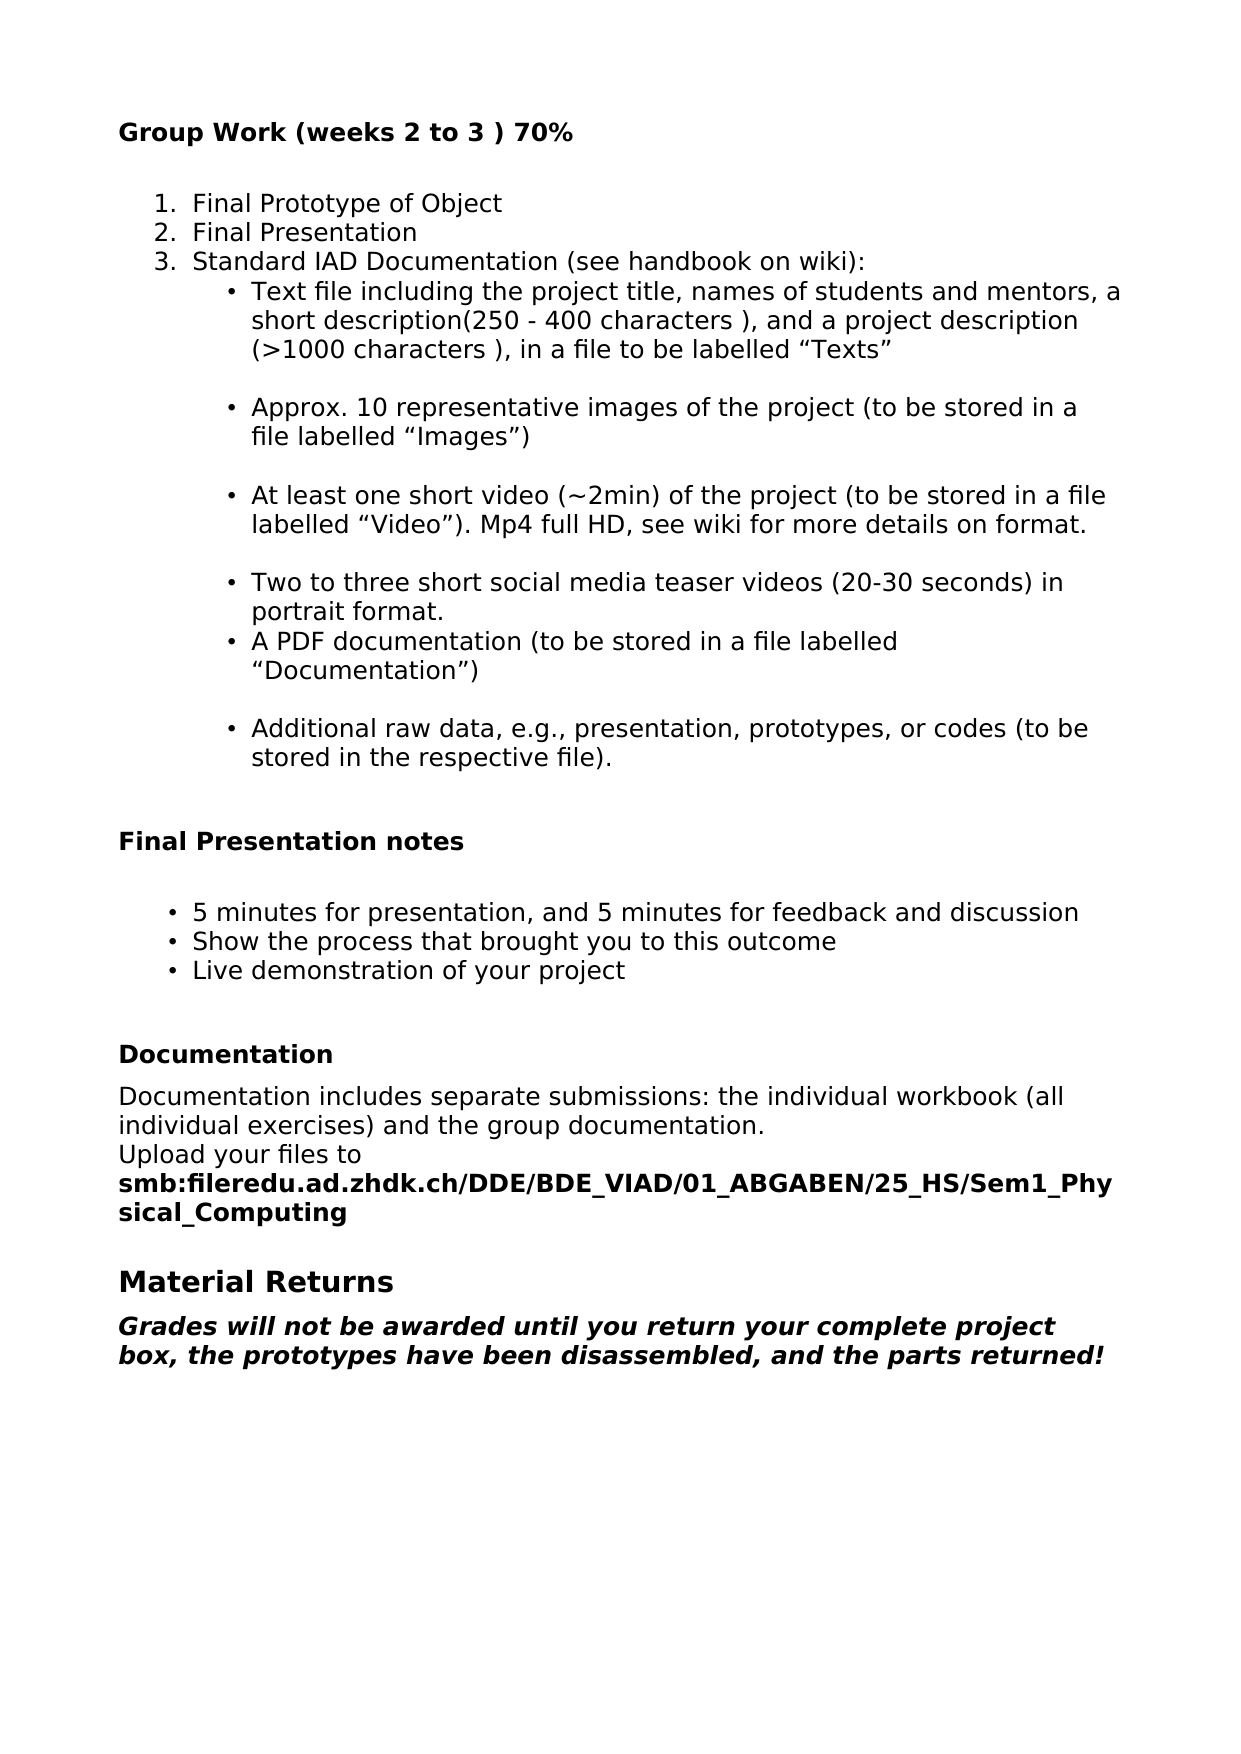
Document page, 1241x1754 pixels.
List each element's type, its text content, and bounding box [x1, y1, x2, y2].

list Standard IAD Documentation (see handbook on wiki): [177, 248, 1122, 277]
list Final Prototype of Object [177, 189, 1122, 218]
list 5 minutes for presentation, and 5 minutes for feedback and discussion [177, 898, 1122, 927]
subtitle Material Returns [118, 1265, 1122, 1299]
list At least one short video (~2min) of the project (to be stored in a file labelled “Video”). Mp4 full HD, see wiki for more details on format. [236, 481, 1122, 568]
list A PDF documentation (to be stored in a file labelled “Documentation”) [236, 627, 1122, 714]
list Final Presentation [177, 218, 1122, 248]
text Grades will not be awarded until you return your complete project box, the prototypes have been disassembled, and the parts returned! [118, 1312, 1122, 1428]
text Documentation includes separate submissions: the individual workbook (all individual exercises) and the group documentation. Upload your files to smb:fileredu.ad.zhdk.ch/DDE/BDE_VIAD/01_ABGABEN/25_HS/Sem1_Physical_Computing [118, 1082, 1122, 1228]
list Two to three short social media teaser videos (20-30 seconds) in portrait format. [236, 568, 1122, 627]
list Live demonstration of your project [177, 957, 1122, 986]
list Show the process that brought you to this outcome [177, 927, 1122, 957]
subtitle Documentation [118, 1040, 1122, 1069]
list Approx. 10 representative images of the project (to be stored in a file labelled “Images”) [236, 393, 1122, 481]
list Text file including the project title, names of students and mentors, a short description(250 - 400 characters ), and a project description (>1000 characters ), in a file to be labelled “Texts” [236, 277, 1122, 393]
list Additional raw data, e.g., presentation, prototypes, or codes (to be stored in the respective file). [236, 714, 1122, 773]
subtitle Final Presentation notes [118, 827, 1122, 856]
subtitle Group Work (weeks 2 to 3 ) 70% [118, 118, 1122, 147]
